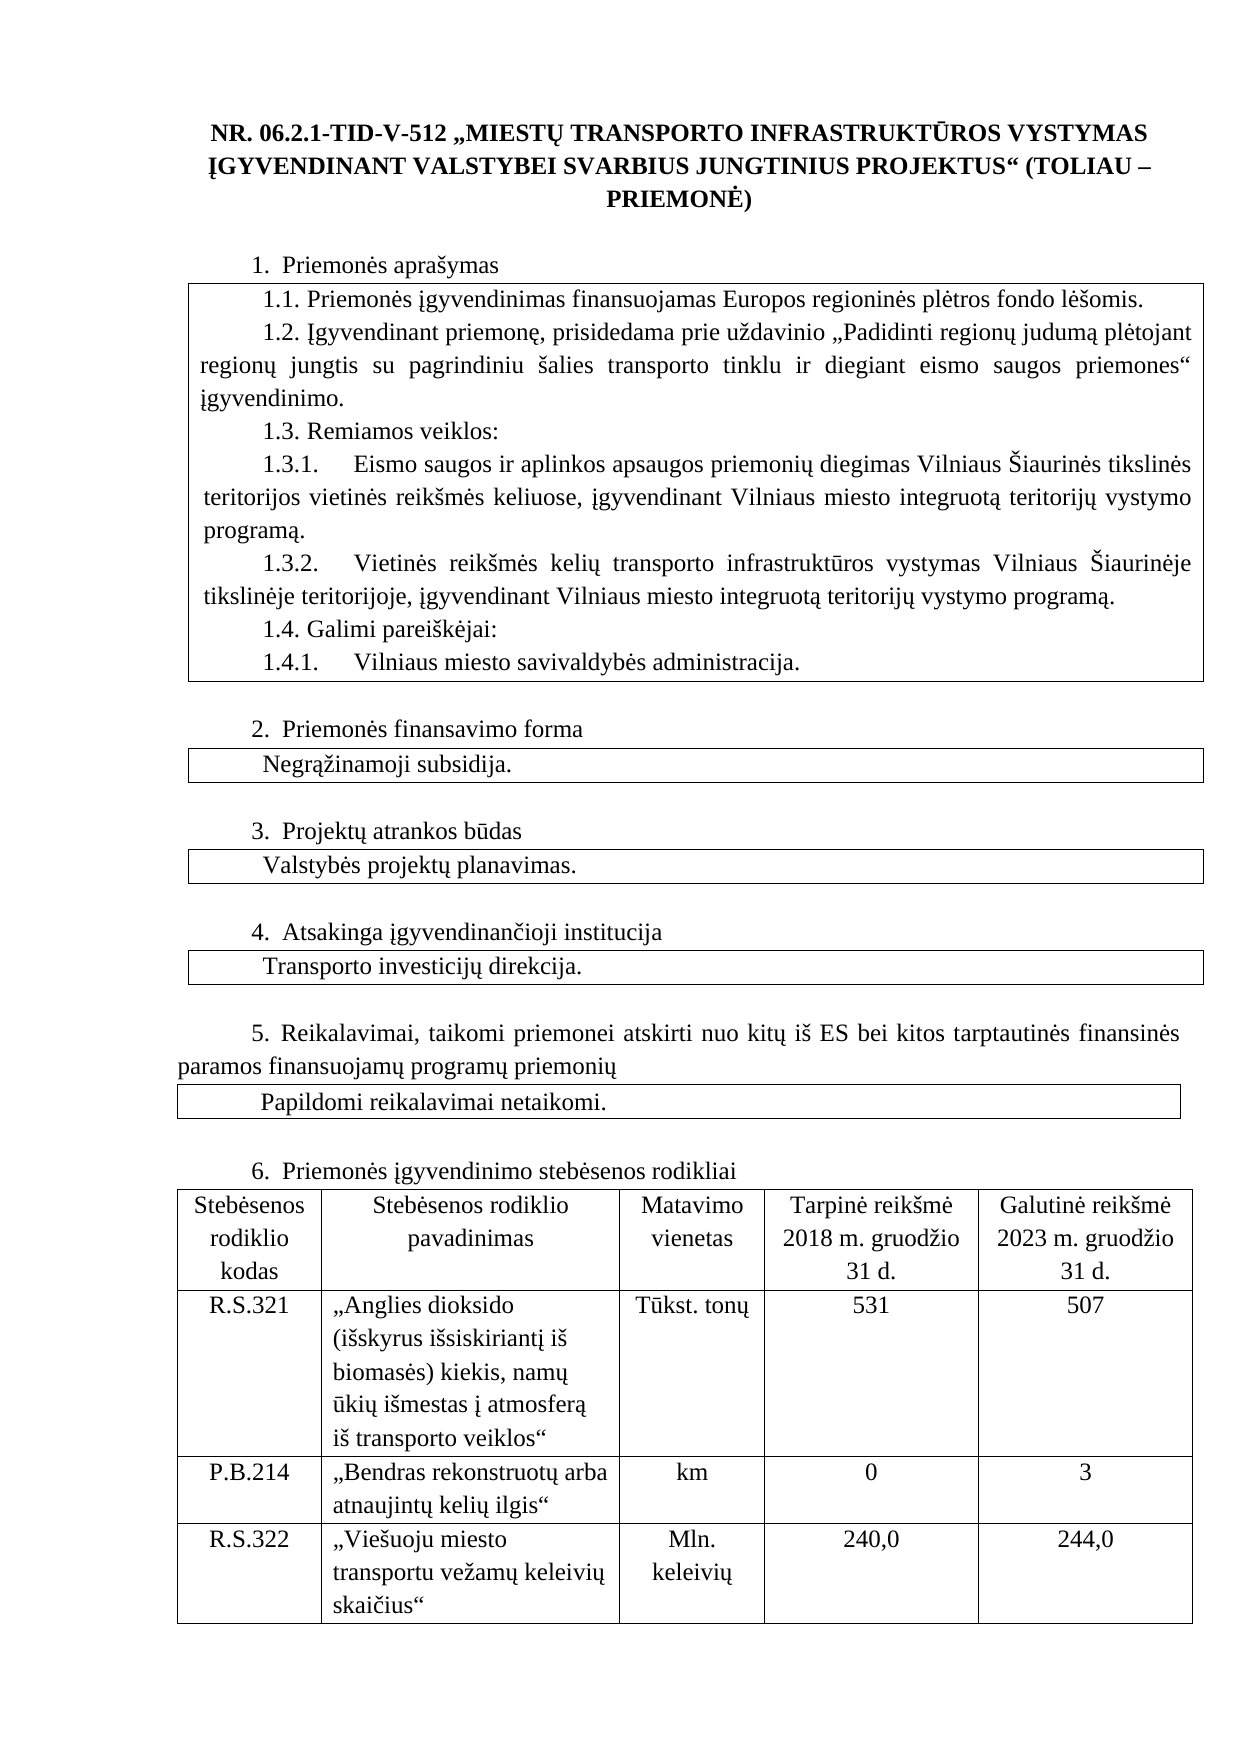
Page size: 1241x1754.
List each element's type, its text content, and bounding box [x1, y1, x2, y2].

table_cell 244,0 [979, 1524, 1192, 1623]
table_cell „Viešuoju miesto transportu vežamų keleivių skaičius“ [322, 1524, 619, 1623]
text NR. 06.2.1-TID-V-512 „Miestų transporto infrastruktūros vystymas įgyvendinant valstybei svarbius jungtinius projektus“ (TOLIAU – priemonė) [177, 118, 1181, 213]
table_header 1.1. Priemonės įgyvendinimas finansuojamas Europos regioninės plėtros fondo lėšomis. [189, 284, 1203, 317]
table_cell 507 [979, 1291, 1192, 1456]
table_cell Mln. keleivių [620, 1524, 764, 1623]
table_header Stebėsenos rodiklio pavadinimas [322, 1190, 619, 1289]
text 4. Atsakinga įgyvendinančioji institucija [251, 917, 1181, 946]
table_cell 1.3. Remiamos veiklos: 1.3.1. Eismo saugos ir aplinkos apsaugos priemonių diegimas Vilniaus Šiaurinės tikslinės teritorijos vietinės reikšmės keliuose, įgyvendinant Vilniaus miesto integruotą teritorijų vystymo programą. 1.3.2. Vietinės reikšmės kelių transporto infrastruktūros vystymas Vilniaus Šiaurinėje tikslinėje teritorijoje, įgyvendinant Vilniaus miesto integruotą teritorijų vystymo programą. [189, 416, 1203, 614]
text Papildomi reikalavimai netaikomi. [178, 1085, 1180, 1118]
table_header Tarpinė reikšmė 2018 m. gruodžio 31 d. [765, 1190, 978, 1289]
table_cell Tūkst. tonų [620, 1291, 764, 1456]
table_cell 1.2. Įgyvendinant priemonę, prisidedama prie uždavinio „Padidinti regionų judumą plėtojant regionų jungtis su pagrindiniu šalies transporto tinklu ir diegiant eismo saugos priemones“ įgyvendinimo. [189, 317, 1203, 416]
table_header Stebėsenos rodiklio kodas [178, 1190, 321, 1289]
table_cell km [620, 1457, 764, 1523]
table_cell 3 [979, 1457, 1192, 1523]
table_header Transporto investicijų direkcija. [189, 951, 1203, 984]
text 2. Priemonės finansavimo forma [251, 714, 1181, 743]
table_header Negrąžinamoji subsidija. [189, 749, 1203, 782]
text 5. Reikalavimai, taikomi priemonei atskirti nuo kitų iš ES bei kitos tarptautinės finansinės paramos finansuojamų programų priemonių [177, 1018, 1181, 1080]
text 3. Projektų atrankos būdas [251, 816, 1181, 844]
table_cell 531 [765, 1291, 978, 1456]
table_header Galutinė reikšmė 2023 m. gruodžio 31 d. [979, 1190, 1192, 1289]
text 6. Priemonės įgyvendinimo stebėsenos rodikliai [251, 1156, 1181, 1185]
table_cell 240,0 [765, 1524, 978, 1623]
table_header Matavimo vienetas [620, 1190, 764, 1289]
table_header Valstybės projektų planavimas. [189, 850, 1203, 883]
table_cell „Anglies dioksido (išskyrus išsiskiriantį iš biomasės) kiekis, namų ūkių išmestas į atmosferą iš transporto veiklos“ [322, 1291, 619, 1456]
table_cell 0 [765, 1457, 978, 1523]
table_cell P.B.214 [178, 1457, 321, 1523]
table_cell R.S.322 [178, 1524, 321, 1623]
table_cell R.S.321 [178, 1291, 321, 1456]
table_cell 1.4. Galimi pareiškėjai: 1.4.1. Vilniaus miesto savivaldybės administracija. [189, 615, 1203, 681]
text 1. Priemonės aprašymas [251, 250, 1181, 279]
table_cell „Bendras rekonstruotų arba atnaujintų kelių ilgis“ [322, 1457, 619, 1523]
